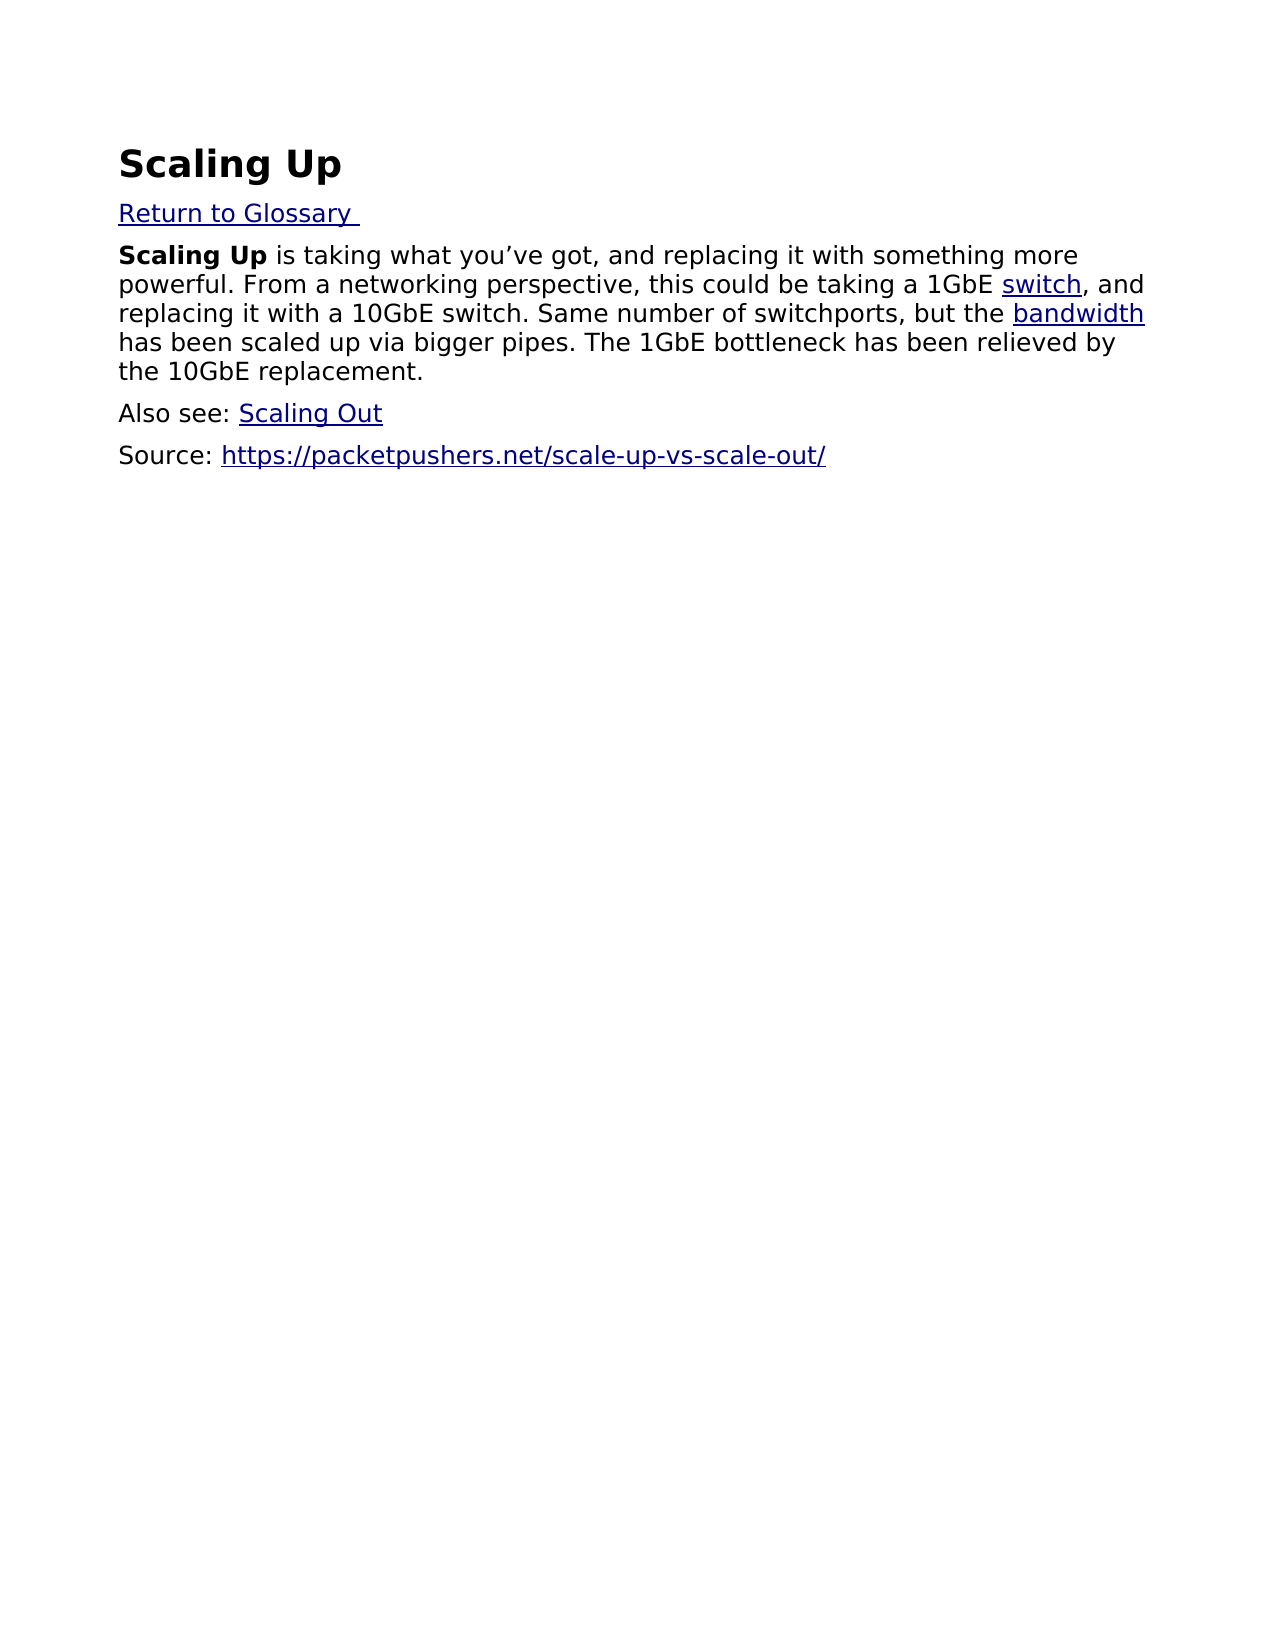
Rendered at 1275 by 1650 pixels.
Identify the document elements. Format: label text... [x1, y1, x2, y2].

text Scaling Up is taking what you’ve got, and replacing it with something more powerful. From a networking perspective, this could be taking a 1GbE switch, and replacing it with a 10GbE switch. Same number of switchports, but the bandwidth has been scaled up via bigger pipes. The 1GbE bottleneck has been relieved by the 10GbE replacement. [118, 241, 1157, 387]
subtitle Scaling Up [118, 143, 1157, 187]
text Source: https://packetpushers.net/scale-up-vs-scale-out/ [118, 441, 1157, 470]
text Return to Glossary [118, 199, 1157, 228]
text Also see: Scaling Out [118, 399, 1157, 428]
